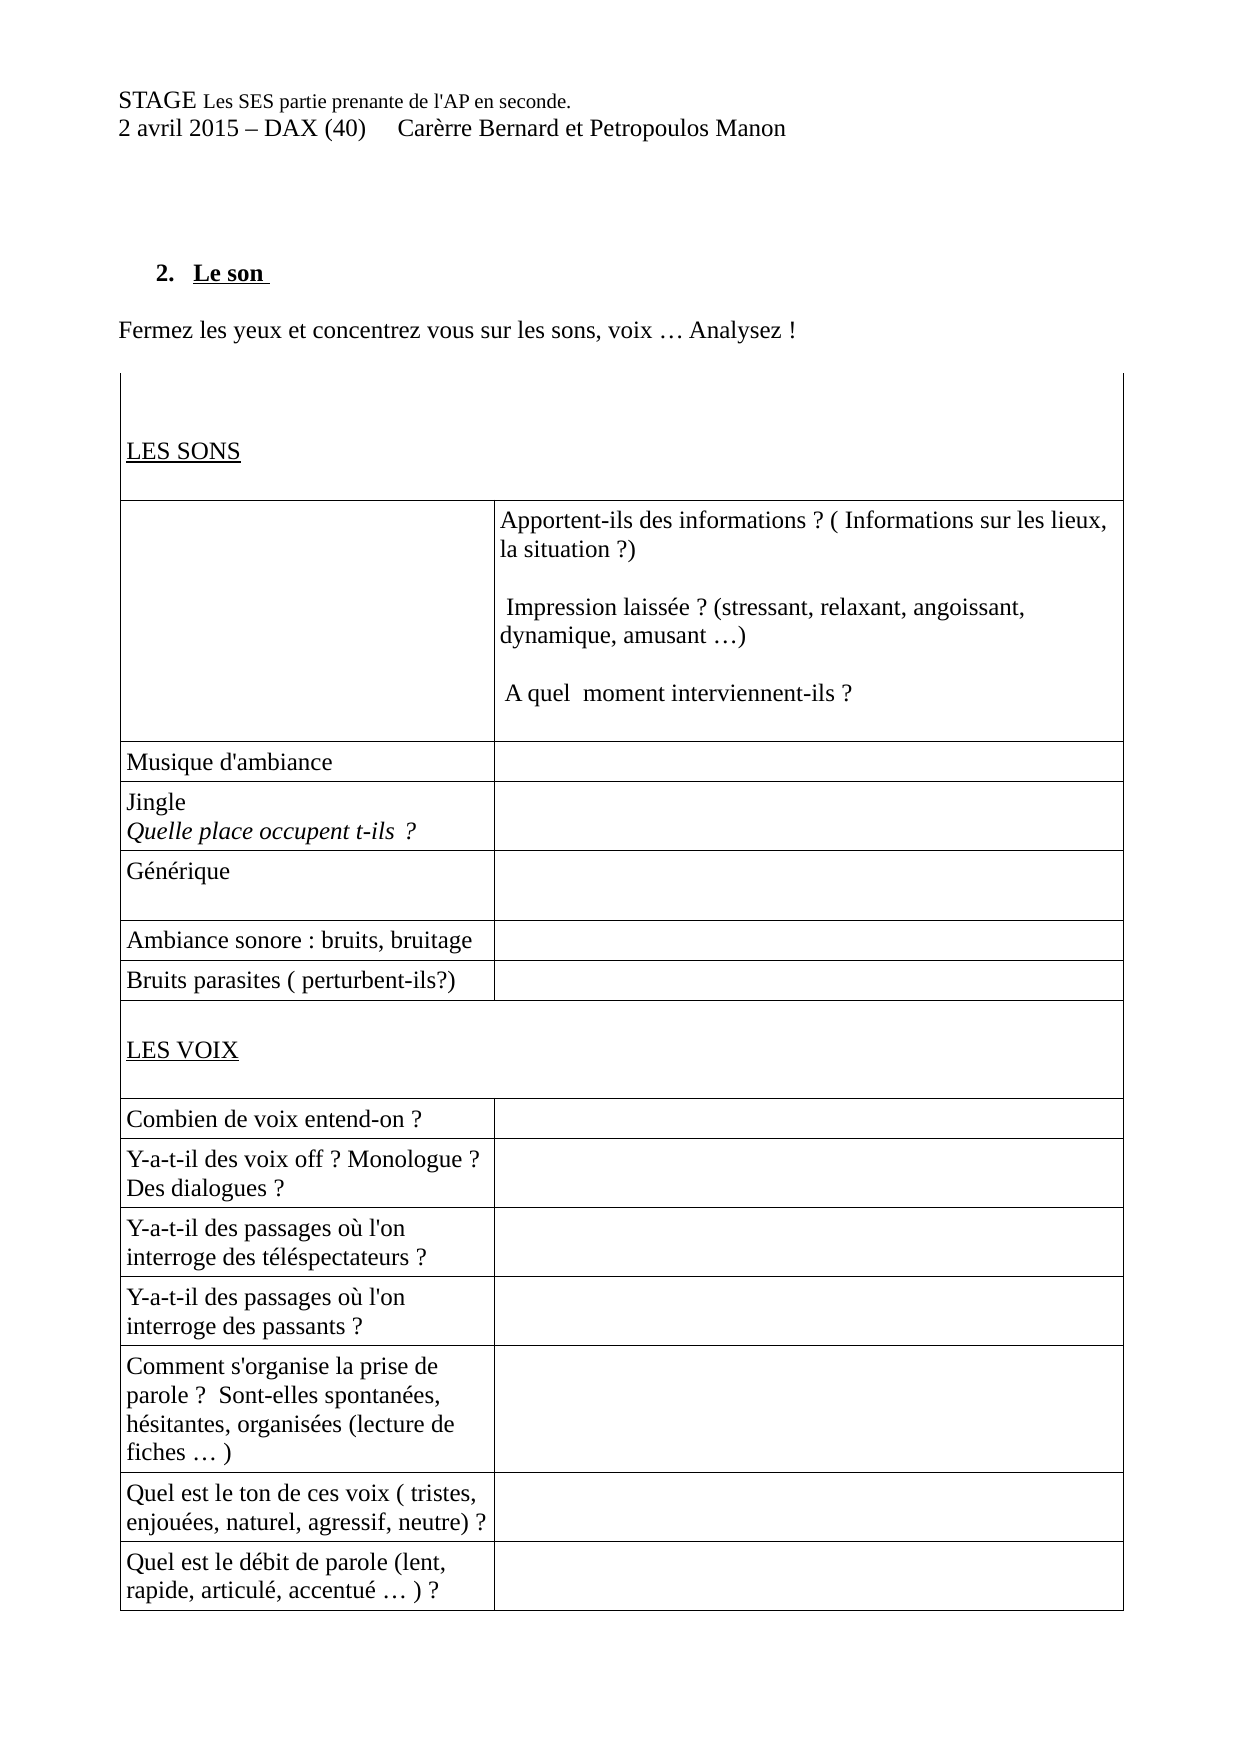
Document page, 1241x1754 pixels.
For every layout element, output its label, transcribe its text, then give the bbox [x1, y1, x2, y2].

table_cell Combien de voix entend-on ? [121, 1099, 494, 1138]
table_cell [495, 742, 1123, 781]
table_cell [495, 1542, 1123, 1610]
table_cell [495, 1139, 1123, 1207]
table_cell Ambiance sonore : bruits, bruitage [121, 921, 494, 960]
table_cell [495, 782, 1123, 850]
table_cell [121, 501, 494, 741]
table_cell [495, 921, 1123, 960]
table_cell [495, 1099, 1123, 1138]
table_header LES SONS [121, 373, 1123, 499]
table_cell Y-a-t-il des passages où l'on interroge des téléspectateurs ? [121, 1208, 494, 1276]
table_cell Quel est le ton de ces voix ( tristes, enjouées, naturel, agressif, neutre) ? [121, 1473, 494, 1541]
table_cell Bruits parasites ( perturbent-ils?) [121, 961, 494, 1000]
table_cell [495, 1346, 1123, 1472]
table_cell LES VOIX [121, 1001, 1123, 1098]
table_cell Y-a-t-il des voix off ? Monologue ? Des dialogues ? [121, 1139, 494, 1207]
table_cell Générique [121, 851, 494, 919]
table_cell [495, 1277, 1123, 1345]
text Fermez les yeux et concentrez vous sur les sons, voix … Analysez ! [118, 316, 1122, 344]
table_cell Musique d'ambiance [121, 742, 494, 781]
table_cell Apportent-ils des informations ? ( Informations sur les lieux, la situation ?) Impression laissée ? (stressant, relaxant, angoissant, dynamique, amusant …) A quel moment interviennent-ils ? [495, 501, 1123, 741]
table_cell Comment s'organise la prise de parole ? Sont-elles spontanées, hésitantes, organisées (lecture de fiches … ) [121, 1346, 494, 1472]
table_cell [495, 851, 1123, 919]
table_cell [495, 1473, 1123, 1541]
table_cell [495, 1208, 1123, 1276]
table_cell [495, 961, 1123, 1000]
table_cell Jingle Quelle place occupent t-ils ? [121, 782, 494, 850]
table_cell Quel est le débit de parole (lent, rapide, articulé, accentué … ) ? [121, 1542, 494, 1610]
list Le son [156, 258, 1122, 287]
table_cell Y-a-t-il des passages où l'on interroge des passants ? [121, 1277, 494, 1345]
